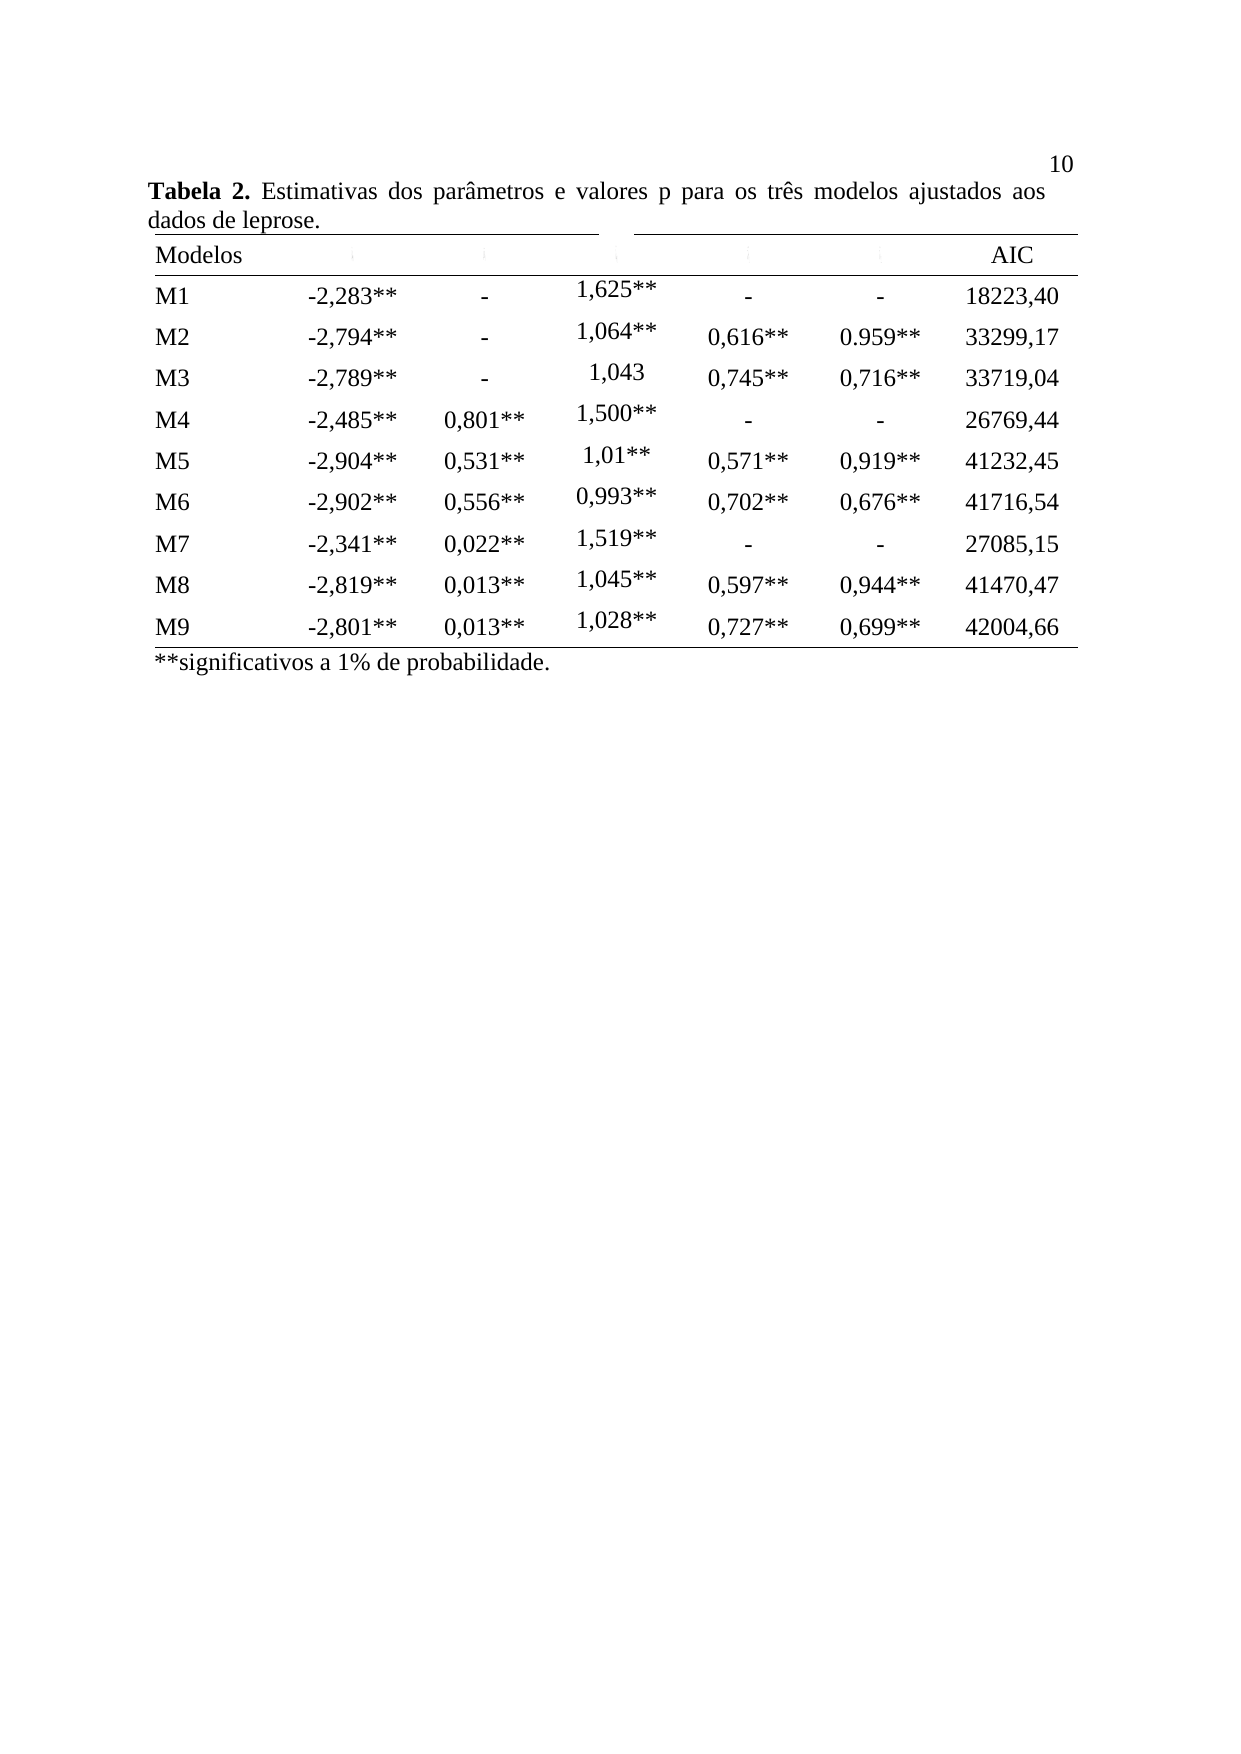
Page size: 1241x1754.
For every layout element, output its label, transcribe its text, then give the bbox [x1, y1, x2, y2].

table_header [683, 235, 814, 274]
table_cell 0,676** [814, 481, 946, 523]
table_cell -2,485** [287, 399, 419, 440]
table_header [634, 235, 682, 274]
table_cell 0,556** [419, 481, 551, 523]
table_cell 0,919** [814, 440, 946, 481]
table_cell 1,625** [551, 276, 682, 316]
table_cell 1,028** [551, 605, 682, 647]
table_cell M6 [155, 481, 287, 523]
table_cell -2,283** [287, 276, 419, 316]
table_cell 1,045** [551, 564, 682, 605]
table_cell 0,022** [419, 523, 551, 564]
table_cell M7 [155, 523, 287, 564]
table_header [814, 235, 946, 274]
table_cell -2,902** [287, 481, 419, 523]
table_cell - [683, 523, 814, 564]
table_cell 27085,15 [946, 523, 1078, 564]
table_cell M5 [155, 440, 287, 481]
table_cell - [814, 399, 946, 440]
table_cell 0,571** [683, 440, 814, 481]
table_header [419, 235, 551, 274]
table_cell 0,597** [683, 564, 814, 605]
text **significativos a 1% de probabilidade. [148, 647, 1092, 676]
table_cell - [814, 523, 946, 564]
table_cell -2,789** [287, 357, 419, 398]
table_cell 0,727** [683, 605, 814, 647]
table_cell 33299,17 [946, 316, 1078, 357]
table_cell 1,043 [551, 357, 682, 398]
table_cell - [814, 276, 946, 316]
table_cell - [419, 276, 551, 316]
table_cell - [683, 276, 814, 316]
table_cell 0,745** [683, 357, 814, 398]
table_cell 0,531** [419, 440, 551, 481]
table_cell 41470,47 [946, 564, 1078, 605]
table_cell - [419, 316, 551, 357]
table_header AIC [946, 235, 1078, 274]
table_cell M4 [155, 399, 287, 440]
table_cell M9 [155, 605, 287, 647]
table_cell 1,500** [551, 399, 682, 440]
table_cell M1 [155, 276, 287, 316]
table_cell - [419, 357, 551, 398]
table_cell 0,013** [419, 564, 551, 605]
table_header [287, 235, 419, 274]
table_cell M2 [155, 316, 287, 357]
table_cell 1,064** [551, 316, 682, 357]
table_cell 0,801** [419, 399, 551, 440]
table_cell 0,716** [814, 357, 946, 398]
table_cell 26769,44 [946, 399, 1078, 440]
table_cell -2,801** [287, 605, 419, 647]
table_header [551, 235, 599, 274]
table_cell 0,616** [683, 316, 814, 357]
text Tabela 2. Estimativas dos parâmetros e valores p para os três modelos ajustados aos dados de leprose. [148, 176, 1092, 234]
table_cell 42004,66 [946, 605, 1078, 647]
table_cell 0,699** [814, 605, 946, 647]
table_cell 1,519** [551, 523, 682, 564]
table_cell 41232,45 [946, 440, 1078, 481]
table_cell 1,01** [551, 440, 682, 481]
table_cell 0.959** [814, 316, 946, 357]
table_cell 18223,40 [946, 276, 1078, 316]
table_cell 0,702** [683, 481, 814, 523]
table_cell 0,013** [419, 605, 551, 647]
table_cell - [683, 399, 814, 440]
table_header Modelos [155, 235, 287, 274]
table_cell -2,904** [287, 440, 419, 481]
table_cell 41716,54 [946, 481, 1078, 523]
table_cell 33719,04 [946, 357, 1078, 398]
table_cell 0,993** [551, 481, 682, 523]
table_cell -2,819** [287, 564, 419, 605]
table_cell M3 [155, 357, 287, 398]
table_cell -2,794** [287, 316, 419, 357]
table_cell 0,944** [814, 564, 946, 605]
table_cell -2,341** [287, 523, 419, 564]
table_cell M8 [155, 564, 287, 605]
